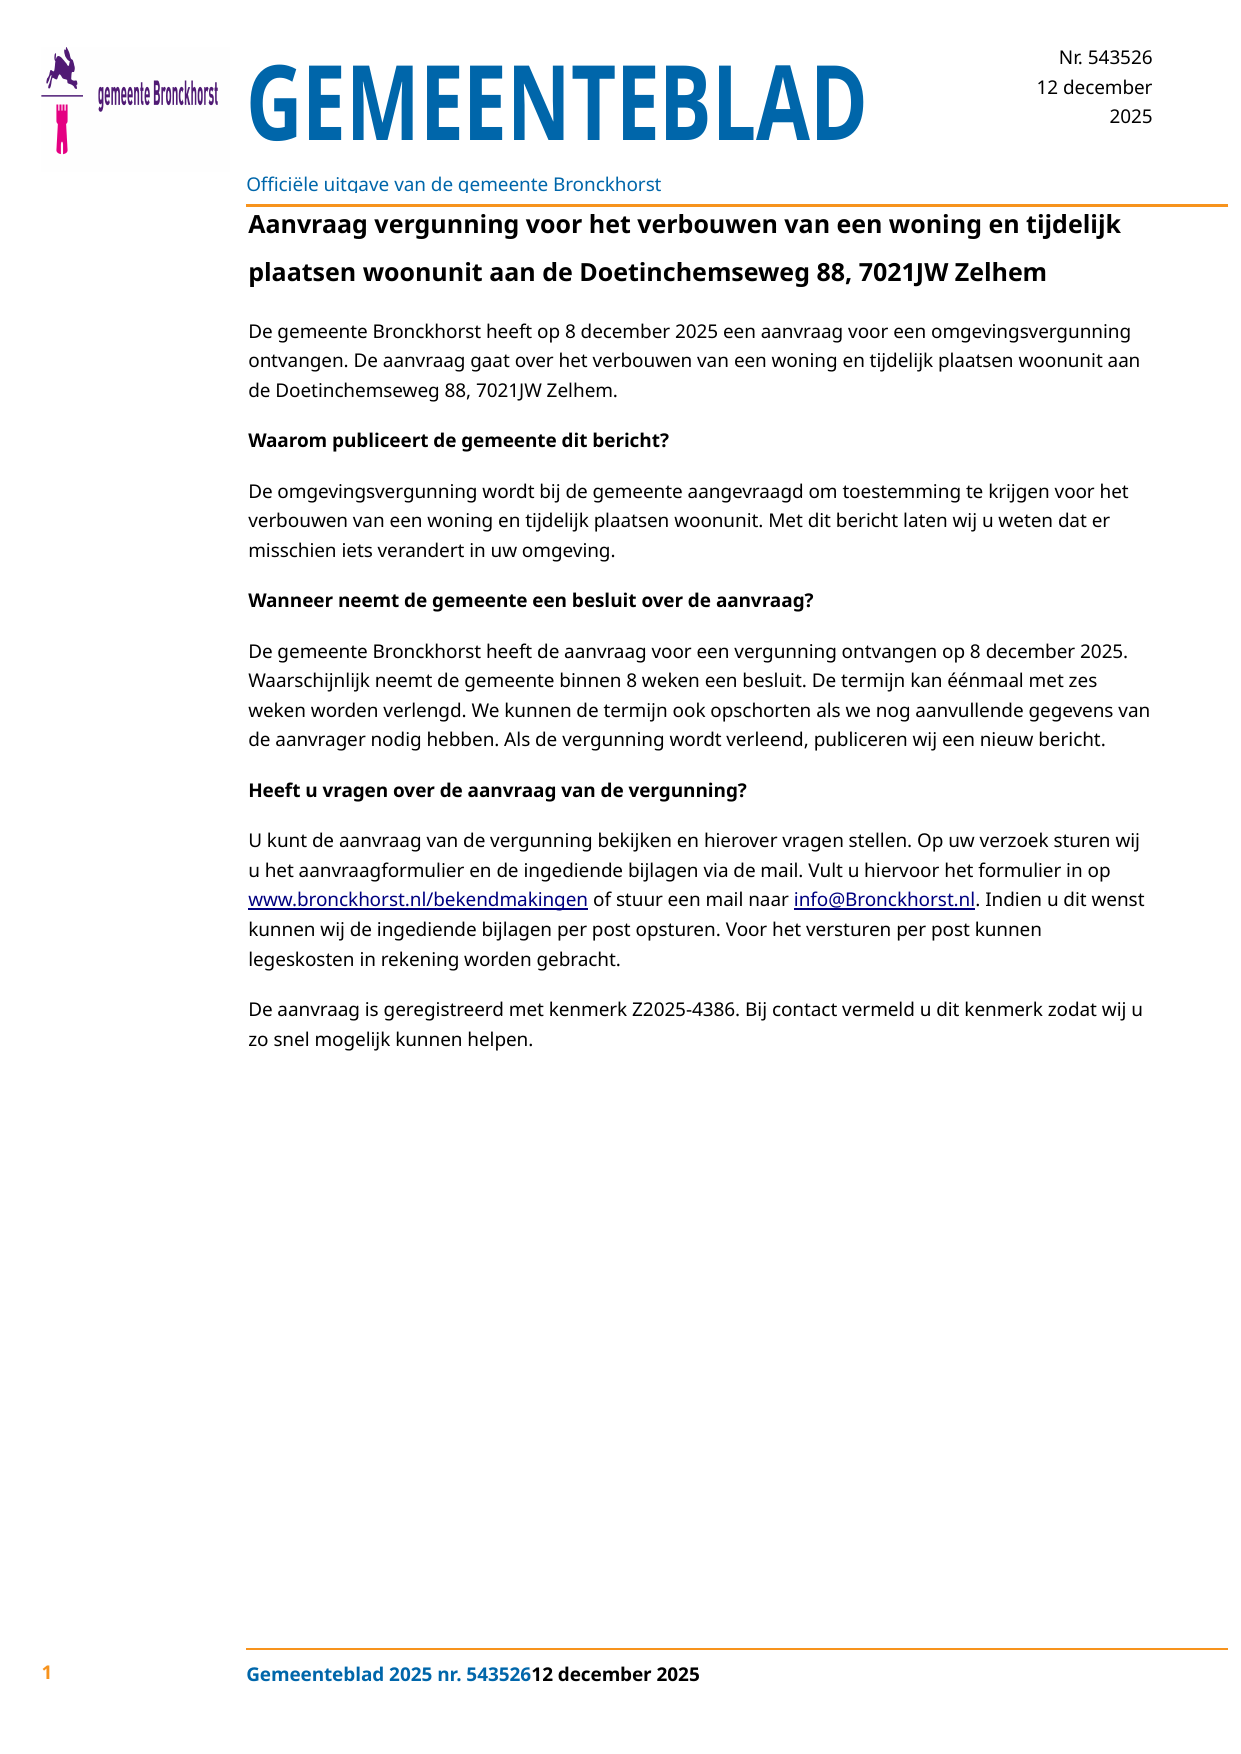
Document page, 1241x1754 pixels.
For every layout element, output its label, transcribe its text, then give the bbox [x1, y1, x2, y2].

text Waarom publiceert de gemeente dit bericht? [248, 427, 1152, 453]
text Aanvraag vergunning voor het verbouwen van een woning en tijdelijk plaatsen woonunit aan de Doetinchemseweg 88, 7021JW Zelhem [248, 207, 1152, 288]
text De gemeente Bronckhorst heeft op 8 december 2025 een aanvraag voor een omgevingsvergunning ontvangen. De aanvraag gaat over het verbouwen van een woning en tijdelijk plaatsen woonunit aan de Doetinchemseweg 88, 7021JW Zelhem. [248, 318, 1152, 403]
text Wanneer neemt de gemeente een besluit over de aanvraag? [248, 587, 1152, 613]
text De aanvraag is geregistreerd met kenmerk Z2025-4386. Bij contact vermeld u dit kenmerk zodat wij u zo snel mogelijk kunnen helpen. [248, 996, 1152, 1052]
text Heeft u vragen over de aanvraag van de vergunning? [248, 777, 1152, 803]
picture [41, 47, 231, 172]
text De gemeente Bronckhorst heeft de aanvraag voor een vergunning ontvangen op 8 december 2025. Waarschijnlijk neemt de gemeente binnen 8 weken een besluit. De termijn kan éénmaal met zes weken worden verlengd. We kunnen de termijn ook opschorten als we nog aanvullende gegevens van de aanvrager nodig hebben. Als de vergunning wordt verleend, publiceren wij een nieuw bericht. [248, 638, 1152, 752]
text U kunt de aanvraag van de vergunning bekijken en hierover vragen stellen. Op uw verzoek sturen wij u het aanvraagformulier en de ingediende bijlagen via de mail. Vult u hiervoor het formulier in op www.bronckhorst.nl/bekendmakingen of stuur een mail naar info@Bronckhorst.nl. Indien u dit wenst kunnen wij de ingediende bijlagen per post opsturen. Voor het versturen per post kunnen legeskosten in rekening worden gebracht. [248, 827, 1152, 972]
text De omgevingsvergunning wordt bij de gemeente aangevraagd om toestemming te krijgen voor het verbouwen van een woning en tijdelijk plaatsen woonunit. Met dit bericht laten wij u weten dat er misschien iets verandert in uw omgeving. [248, 478, 1152, 563]
